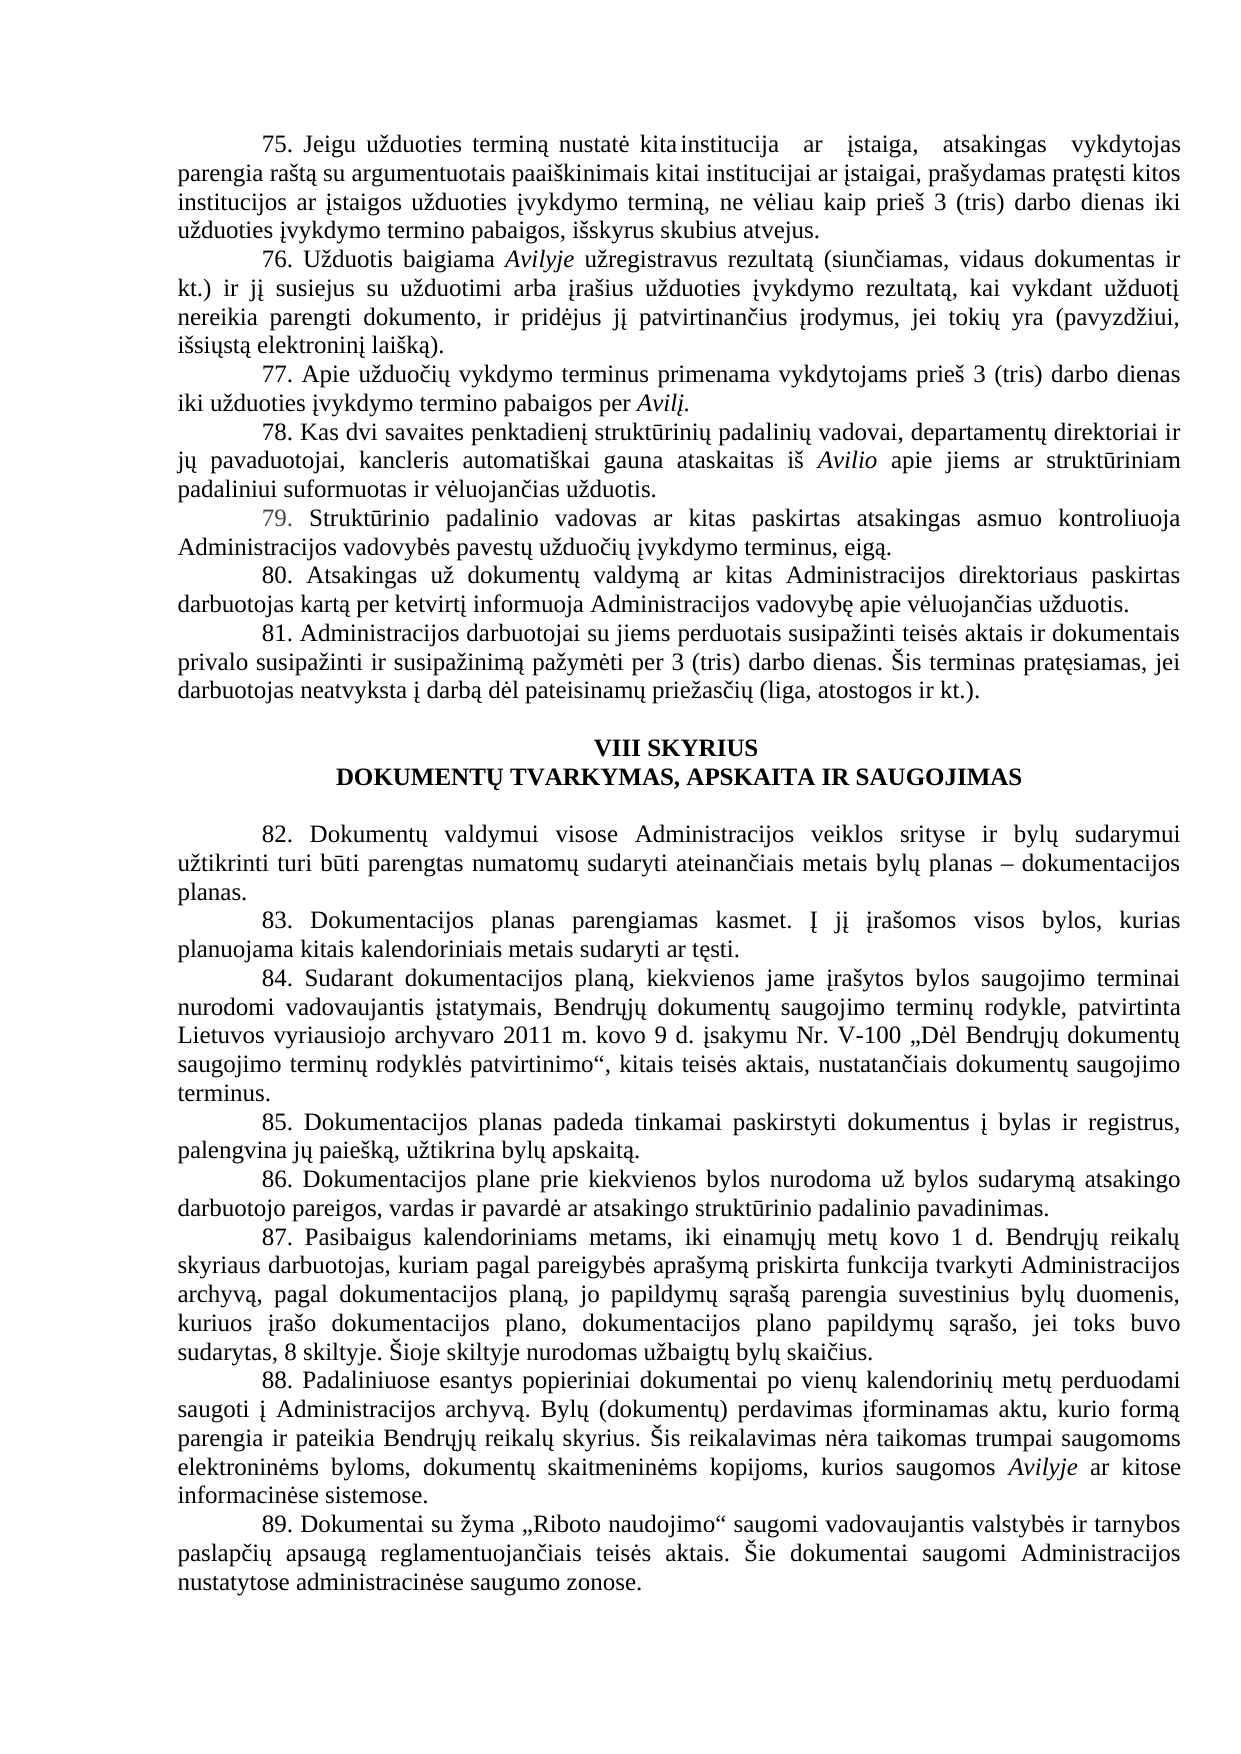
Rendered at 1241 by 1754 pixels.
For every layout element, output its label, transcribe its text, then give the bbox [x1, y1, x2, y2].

text 77. Apie užduočių vykdymo terminus primenama vykdytojams prieš 3 (tris) darbo dienas iki užduoties įvykdymo termino pabaigos per Avilį. [177, 359, 1181, 417]
text 75. Jeigu užduoties terminą nustatė kita institucija ar įstaiga, atsakingas vykdytojas parengia raštą su argumentuotais paaiškinimais kitai institucijai ar įstaigai, prašydamas pratęsti kitos institucijos ar įstaigos užduoties įvykdymo terminą, ne vėliau kaip prieš 3 (tris) darbo dienas iki užduoties įvykdymo termino pabaigos, išskyrus skubius atvejus. [177, 129, 1181, 244]
text 89. Dokumentai su žyma „Riboto naudojimo“ saugomi vadovaujantis valstybės ir tarnybos paslapčių apsaugą reglamentuojančiais teisės aktais. Šie dokumentai saugomi Administracijos nustatytose administracinėse saugumo zonose. [177, 1509, 1181, 1595]
text 82. Dokumentų valdymui visose Administracijos veiklos srityse ir bylų sudarymui užtikrinti turi būti parengtas numatomų sudaryti ateinančiais metais bylų planas – dokumentacijos planas. [177, 819, 1181, 905]
text 80. Atsakingas už dokumentų valdymą ar kitas Administracijos direktoriaus paskirtas darbuotojas kartą per ketvirtį informuoja Administracijos vadovybę apie vėluojančias užduotis. [177, 560, 1181, 618]
text 84. Sudarant dokumentacijos planą, kiekvienos jame įrašytos bylos saugojimo terminai nurodomi vadovaujantis įstatymais, Bendrųjų dokumentų saugojimo terminų rodykle, patvirtinta Lietuvos vyriausiojo archyvaro 2011 m. kovo 9 d. įsakymu Nr. V-100 „Dėl Bendrųjų dokumentų saugojimo terminų rodyklės patvirtinimo“, kitais teisės aktais, nustatančiais dokumentų saugojimo terminus. [177, 963, 1181, 1107]
text 88. Padaliniuose esantys popieriniai dokumentai po vienų kalendorinių metų perduodami saugoti į Administracijos archyvą. Bylų (dokumentų) perdavimas įforminamas aktu, kurio formą parengia ir pateikia Bendrųjų reikalų skyrius. Šis reikalavimas nėra taikomas trumpai saugomoms elektroninėms byloms, dokumentų skaitmeninėms kopijoms, kurios saugomos Avilyje ar kitose informacinėse sistemose. [177, 1365, 1181, 1509]
text 87. Pasibaigus kalendoriniams metams, iki einamųjų metų kovo 1 d. Bendrųjų reikalų skyriaus darbuotojas, kuriam pagal pareigybės aprašymą priskirta funkcija tvarkyti Administracijos archyvą, pagal dokumentacijos planą, jo papildymų sąrašą parengia suvestinius bylų duomenis, kuriuos įrašo dokumentacijos plano, dokumentacijos plano papildymų sąrašo, jei toks buvo sudarytas, 8 skiltyje. Šioje skiltyje nurodomas užbaigtų bylų skaičius. [177, 1222, 1181, 1365]
text 76. Užduotis baigiama Avilyje užregistravus rezultatą (siunčiamas, vidaus dokumentas ir kt.) ir jį susiejus su užduotimi arba įrašius užduoties įvykdymo rezultatą, kai vykdant užduotį nereikia parengti dokumento, ir pridėjus jį patvirtinančius įrodymus, jei tokių yra (pavyzdžiui, išsiųstą elektroninį laišką). [177, 244, 1181, 359]
text 78. Kas dvi savaites penktadienį struktūrinių padalinių vadovai, departamentų direktoriai ir jų pavaduotojai, kancleris automatiškai gauna ataskaitas iš Avilio apie jiems ar struktūriniam padaliniui suformuotas ir vėluojančias užduotis. [177, 417, 1181, 503]
text DOKUMENTŲ TVARKYMAS, APSKAITA IR SAUGOJIMAS [177, 762, 1181, 790]
text 86. Dokumentacijos plane prie kiekvienos bylos nurodoma už bylos sudarymą atsakingo darbuotojo pareigos, vardas ir pavardė ar atsakingo struktūrinio padalinio pavadinimas. [177, 1164, 1181, 1222]
text VIII SKYRIUS [177, 733, 1181, 762]
text 79. Struktūrinio padalinio vadovas ar kitas paskirtas atsakingas asmuo kontroliuoja Administracijos vadovybės pavestų užduočių įvykdymo terminus, eigą. [177, 503, 1181, 560]
text 83. Dokumentacijos planas parengiamas kasmet. Į jį įrašomos visos bylos, kurias planuojama kitais kalendoriniais metais sudaryti ar tęsti. [177, 905, 1181, 963]
text 85. Dokumentacijos planas padeda tinkamai paskirstyti dokumentus į bylas ir registrus, palengvina jų paiešką, užtikrina bylų apskaitą. [177, 1107, 1181, 1164]
text 81. Administracijos darbuotojai su jiems perduotais susipažinti teisės aktais ir dokumentais privalo susipažinti ir susipažinimą pažymėti per 3 (tris) darbo dienas. Šis terminas pratęsiamas, jei darbuotojas neatvyksta į darbą dėl pateisinamų priežasčių (liga, atostogos ir kt.). [177, 618, 1181, 704]
